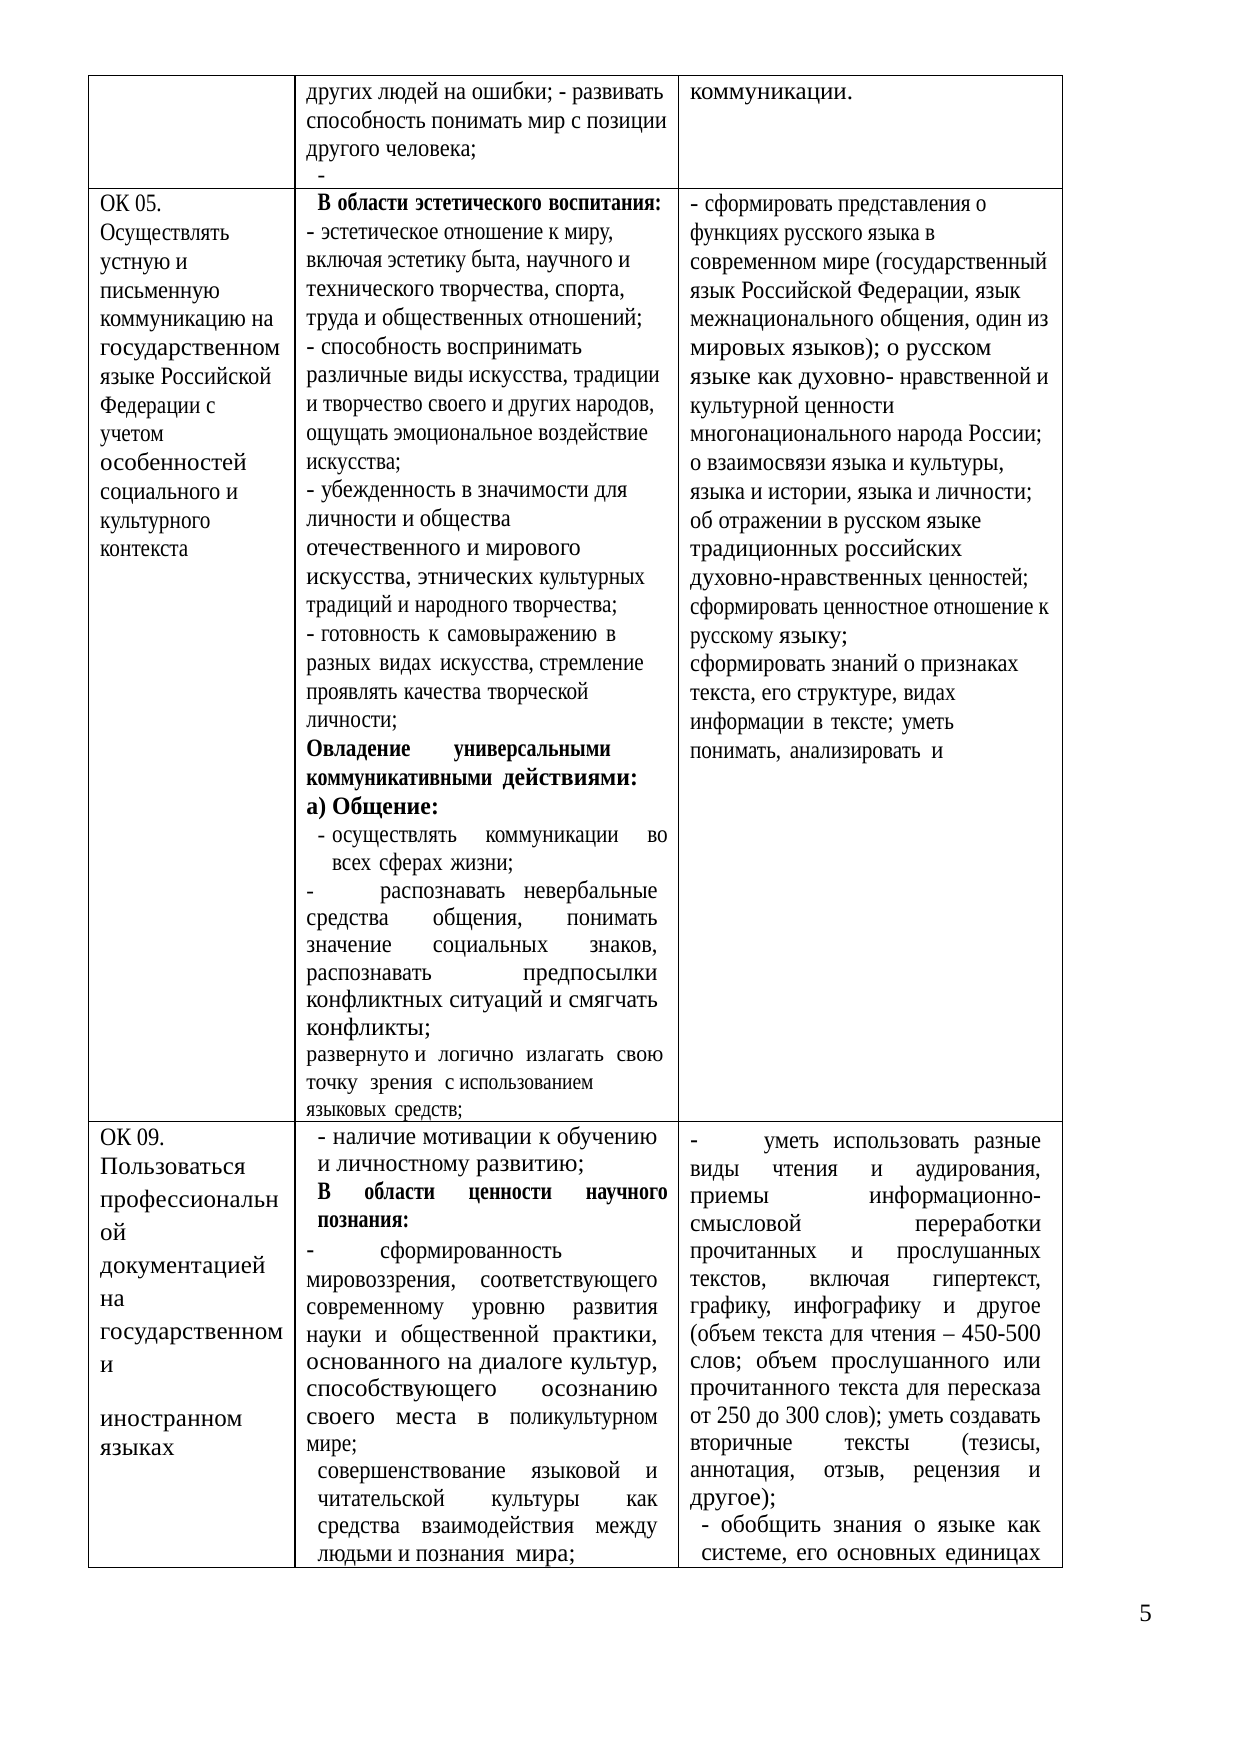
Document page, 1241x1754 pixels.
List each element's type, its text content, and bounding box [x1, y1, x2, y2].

table_cell коммуникации. [679, 76, 1062, 187]
table_cell - наличие мотивации к обучению и личностному развитию; В области ценности научного познания: сформированность мировоззрения, соответствующего современному уровню развития науки и общественной практики, основанного на диалоге культур, способствующего осознанию своего места в поликультурном мире; совершенствование языковой и читательской культуры как средства взаимодействия между людьми и познания мира; [296, 1122, 678, 1567]
table_cell ОК 05. Осуществлять устную и письменную коммуникацию на государственном языке Российской Федерации с учетом особенностей социального и культурного контекста [89, 189, 294, 1121]
table_cell - сформировать представления о функциях русского языка в современном мире (государственный язык Российской Федерации, язык межнационального общения, один из мировых языков); о русском языке как духовно- нравственной и культурной ценности многонационального народа России; о взаимосвязи языка и культуры, языка и истории, языка и личности; об отражении в русском языке традиционных российских духовно-нравственных ценностей; сформировать ценностное отношение к русскому языку; сформировать знаний о признаках текста, его структуре, видах информации в тексте; уметь понимать, анализировать и [679, 189, 1062, 1121]
table_cell уметь использовать разные виды чтения и аудирования, приемы информационно-смысловой переработки прочитанных и прослушанных текстов, включая гипертекст, графику, инфографику и другое (объем текста для чтения – 450-500 слов; объем прослушанного или прочитанного текста для пересказа от 250 до 300 слов); уметь создавать вторичные тексты (тезисы, аннотация, отзыв, рецензия и другое); - обобщить знания о языке как системе, его основных единицах [679, 1122, 1062, 1567]
table_cell [89, 76, 294, 187]
table_cell ОК 09. Пользоваться профессиональной документацией на государственном и иностранном языках [89, 1122, 294, 1567]
table_cell В области эстетического воспитания: - эстетическое отношение к миру, включая эстетику быта, научного и технического творчества, спорта, труда и общественных отношений; - способность воспринимать различные виды искусства, традиции и творчество своего и других народов, ощущать эмоциональное воздействие искусства; - убежденность в значимости для личности и общества отечественного и мирового искусства, этнических культурных традиций и народного творчества; - готовность к самовыражению в разных видах искусства, стремление проявлять качества творческой личности; Овладение универсальными коммуникативными действиями: а) Общение: осуществлять коммуникации во всех сферах жизни; распознавать невербальные средства общения, понимать значение социальных знаков, распознавать предпосылки конфликтных ситуаций и смягчать конфликты; развернуто и логично излагать свою точку зрения с использованием языковых средств; [296, 189, 678, 1121]
table_cell других людей на ошибки; - развивать способность понимать мир с позиции другого человека; [296, 76, 678, 187]
